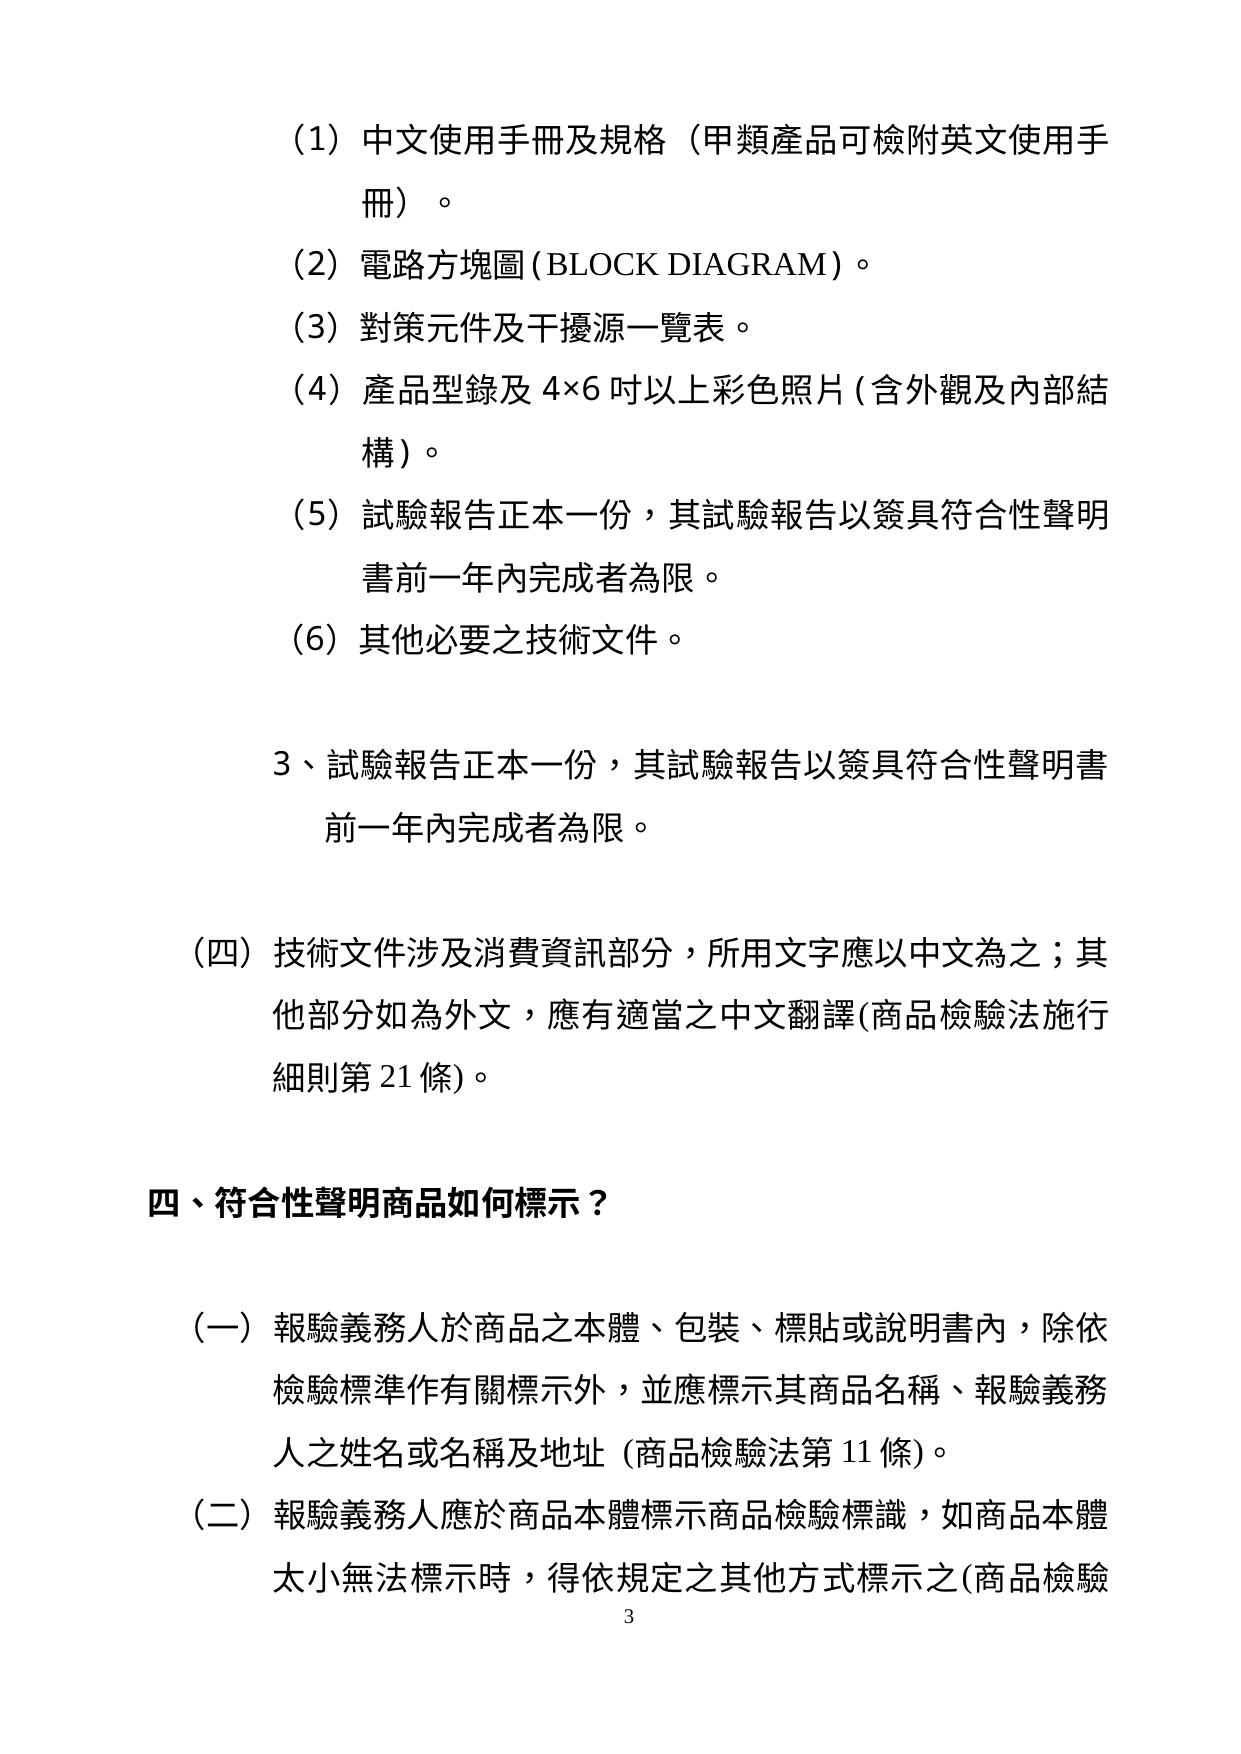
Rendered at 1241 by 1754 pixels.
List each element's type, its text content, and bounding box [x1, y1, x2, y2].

text 3、試驗報告正本一份，其試驗報告以簽具符合性聲明書前一年內完成者為限。 [272, 721, 1110, 846]
text （二）報驗義務人應於商品本體標示商品檢驗標識，如商品本體太小無法標示時，得依規定之其他方式標示之(商品檢驗 [173, 1471, 1110, 1596]
text （4）產品型錄及4×6吋以上彩色照片(含外觀及內部結構)。 [273, 346, 1110, 471]
text （一）報驗義務人於商品之本體、包裝、標貼或說明書內，除依檢驗標準作有關標示外，並應標示其商品名稱、報驗義務人之姓名或名稱及地址 (商品檢驗法第11條)。 [173, 1284, 1110, 1471]
text （5）試驗報告正本一份，其試驗報告以簽具符合性聲明書前一年內完成者為限。 [273, 471, 1110, 596]
text （6）其他必要之技術文件。 [272, 596, 1110, 659]
text （3）對策元件及干擾源一覽表。 [273, 284, 1110, 346]
text 四、符合性聲明商品如何標示？ [148, 1159, 1110, 1221]
text （四）技術文件涉及消費資訊部分，所用文字應以中文為之；其他部分如為外文，應有適當之中文翻譯(商品檢驗法施行細則第21條)。 [173, 909, 1110, 1096]
text （1）中文使用手冊及規格（甲類產品可檢附英文使用手冊）。 [273, 96, 1110, 221]
text （2）電路方塊圖(BLOCK DIAGRAM)。 [273, 221, 1110, 284]
